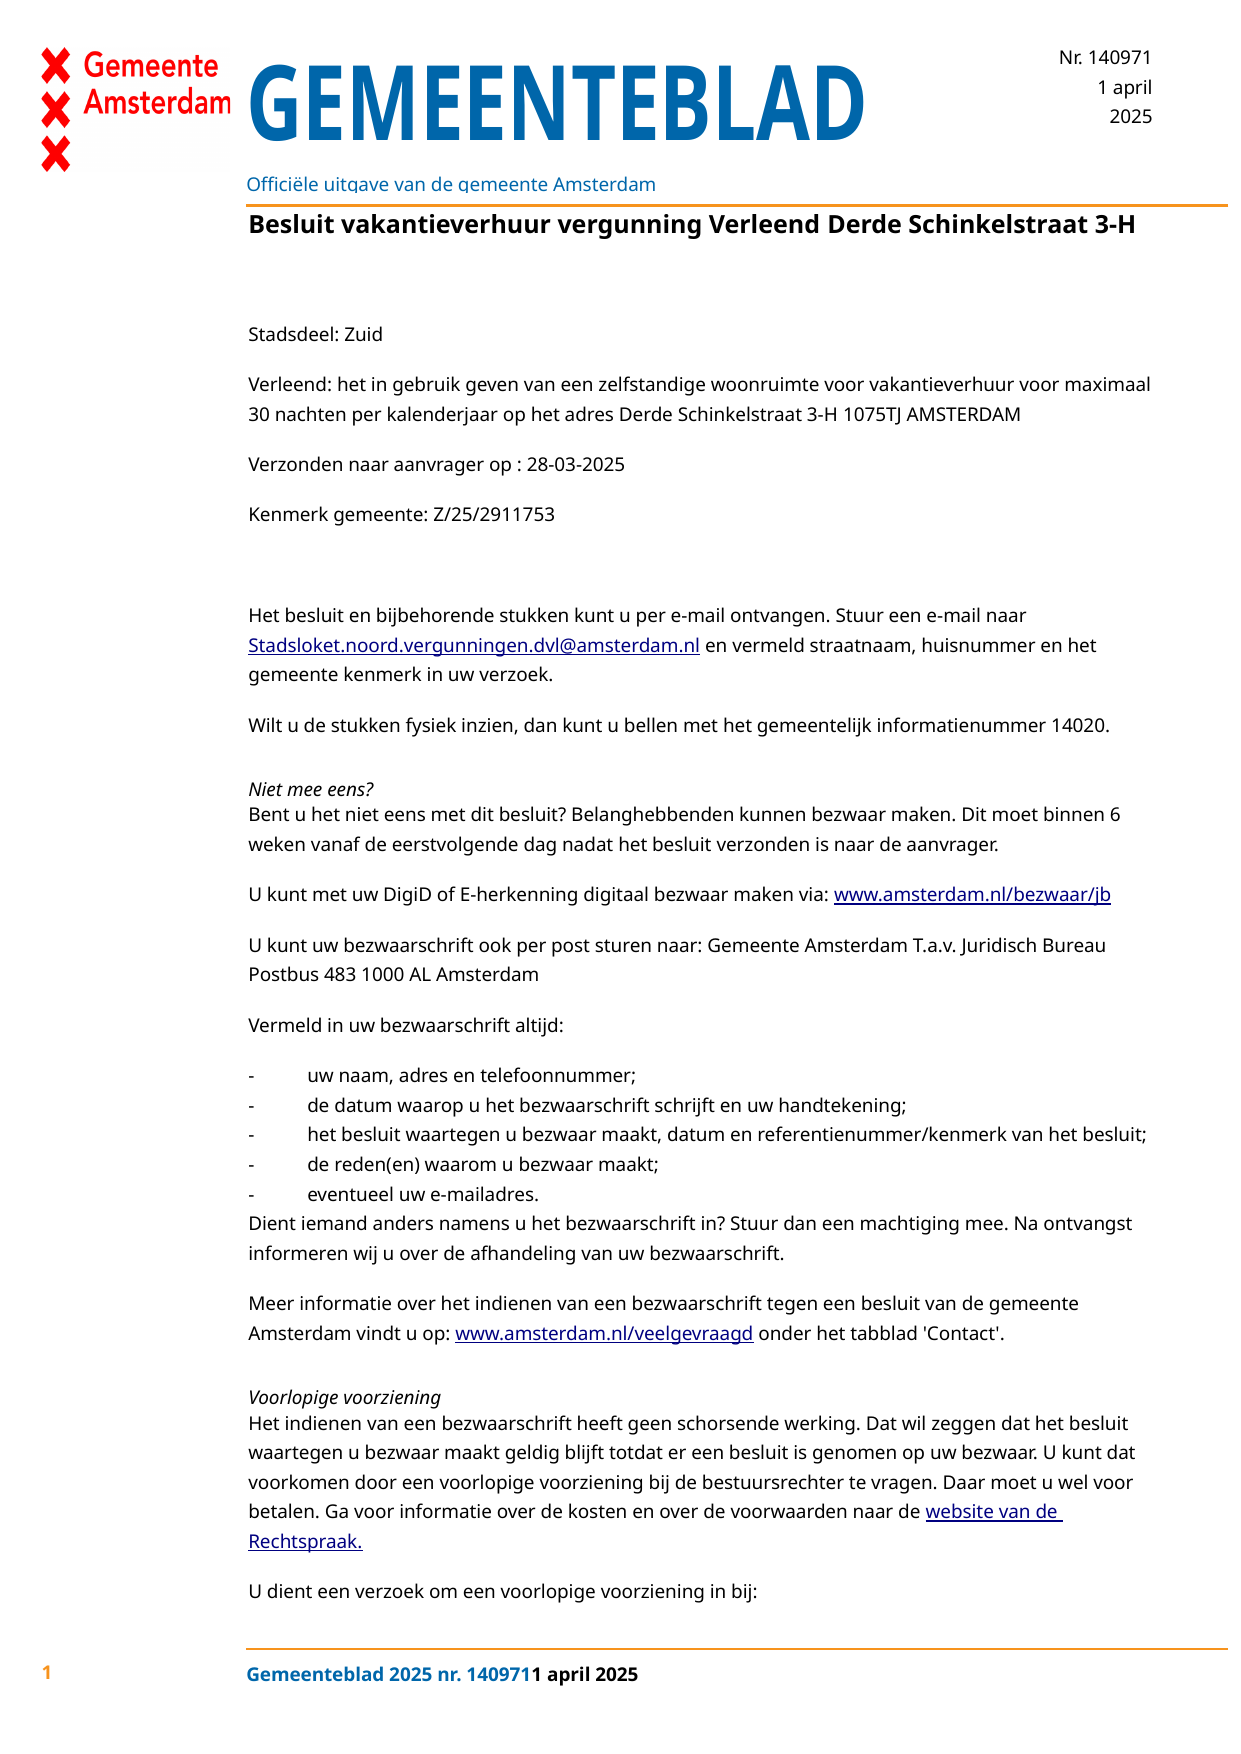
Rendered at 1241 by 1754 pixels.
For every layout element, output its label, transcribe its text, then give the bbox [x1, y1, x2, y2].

text U kunt uw bezwaarschrift ook per post sturen naar: Gemeente Amsterdam T.a.v. Juridisch Bureau Postbus 483 1000 AL Amsterdam [248, 932, 1152, 987]
text Het indienen van een bezwaarschrift heeft geen schorsende werking. Dat wil zeggen dat het besluit waartegen u bezwaar maakt geldig blijft totdat er een besluit is genomen op uw bezwaar. U kunt dat voorkomen door een voorlopige voorziening bij de bestuursrechter te vragen. Daar moet u wel voor betalen. Ga voor informatie over de kosten en over de voorwaarden naar de website van de Rechtspraak. [248, 1410, 1152, 1554]
text Wilt u de stukken fysiek inzien, dan kunt u bellen met het gemeentelijk informatienummer 14020. [248, 712, 1152, 738]
text Besluit vakantieverhuur vergunning Verleend Derde Schinkelstraat 3-H [248, 207, 1152, 241]
text Niet mee eens? [248, 776, 1152, 802]
text U dient een verzoek om een voorlopige voorziening in bij: [248, 1578, 1152, 1604]
text U kunt met uw DigiD of E-herkenning digitaal bezwaar maken via: www.amsterdam.nl/bezwaar/jb [248, 882, 1152, 907]
list uw naam, adres en telefoonnummer; [248, 1062, 1152, 1088]
list de reden(en) waarom u bezwaar maakt; [248, 1151, 1152, 1177]
text Stadsdeel: Zuid [248, 321, 1152, 346]
list het besluit waartegen u bezwaar maakt, datum en referentienummer/kenmerk van het besluit; [248, 1122, 1152, 1147]
text Verzonden naar aanvrager op : 28-03-2025 [248, 451, 1152, 477]
text Het besluit en bijbehorende stukken kunt u per e-mail ontvangen. Stuur een e-mail naar Stadsloket.noord.vergunningen.dvl@amsterdam.nl en vermeld straatnaam, huisnummer en het gemeente kenmerk in uw verzoek. [248, 602, 1152, 687]
text Verleend: het in gebruik geven van een zelfstandige woonruimte voor vakantieverhuur voor maximaal 30 nachten per kalenderjaar op het adres Derde Schinkelstraat 3-H 1075TJ AMSTERDAM [248, 371, 1152, 426]
text Vermeld in uw bezwaarschrift altijd: [248, 1012, 1152, 1038]
text Dient iemand anders namens u het bezwaarschrift in? Stuur dan een machtiging mee. Na ontvangst informeren wij u over de afhandeling van uw bezwaarschrift. [248, 1210, 1152, 1266]
text Kenmerk gemeente: Z/25/2911753 [248, 502, 1152, 527]
text Voorlopige voorziening [248, 1384, 1152, 1410]
text Meer informatie over het indienen van een bezwaarschrift tegen een besluit van de gemeente Amsterdam vindt u op: www.amsterdam.nl/veelgevraagd onder het tabblad 'Contact'. [248, 1290, 1152, 1346]
text Bent u het niet eens met dit besluit? Belanghebbenden kunnen bezwaar maken. Dit moet binnen 6 weken vanaf de eerstvolgende dag nadat het besluit verzonden is naar de aanvrager. [248, 802, 1152, 857]
list de datum waarop u het bezwaarschrift schrijft en uw handtekening; [248, 1092, 1152, 1118]
list eventueel uw e-mailadres. [248, 1181, 1152, 1207]
picture [41, 47, 231, 172]
